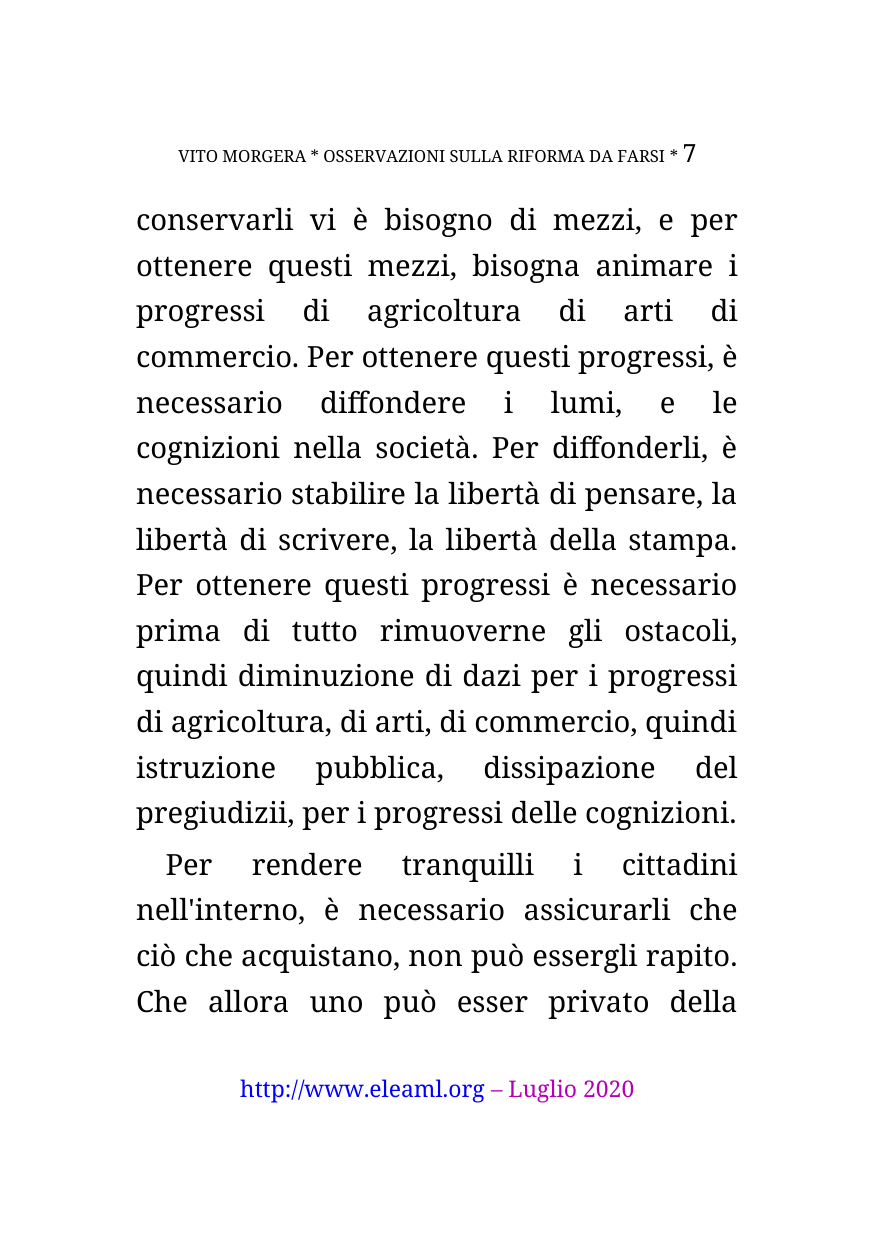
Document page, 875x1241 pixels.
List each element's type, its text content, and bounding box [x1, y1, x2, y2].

text conservarli vi è bisogno di mezzi, e per ottenere questi mezzi, bisogna animare i progressi di agricoltura di arti di commercio. Per ottenere questi progressi, è necessario diffondere i lumi, e le cognizioni nella società. Per diffonderli, è necessario stabilire la libertà di pensare, la libertà di scrivere, la libertà della stampa. Per ottenere questi progressi è necessario prima di tutto rimuoverne gli ostacoli, quindi diminuzione di dazi per i progressi di agricoltura, di arti, di commercio, quindi istruzione pubblica, dissipazione del pregiudizii, per i progressi delle cognizioni. [136, 199, 738, 832]
text Per rendere tranquilli i cittadini nell'interno, è necessario assicurarli che ciò che acquistano, non può essergli rapito. Che allora uno può esser privato della [136, 844, 738, 1021]
